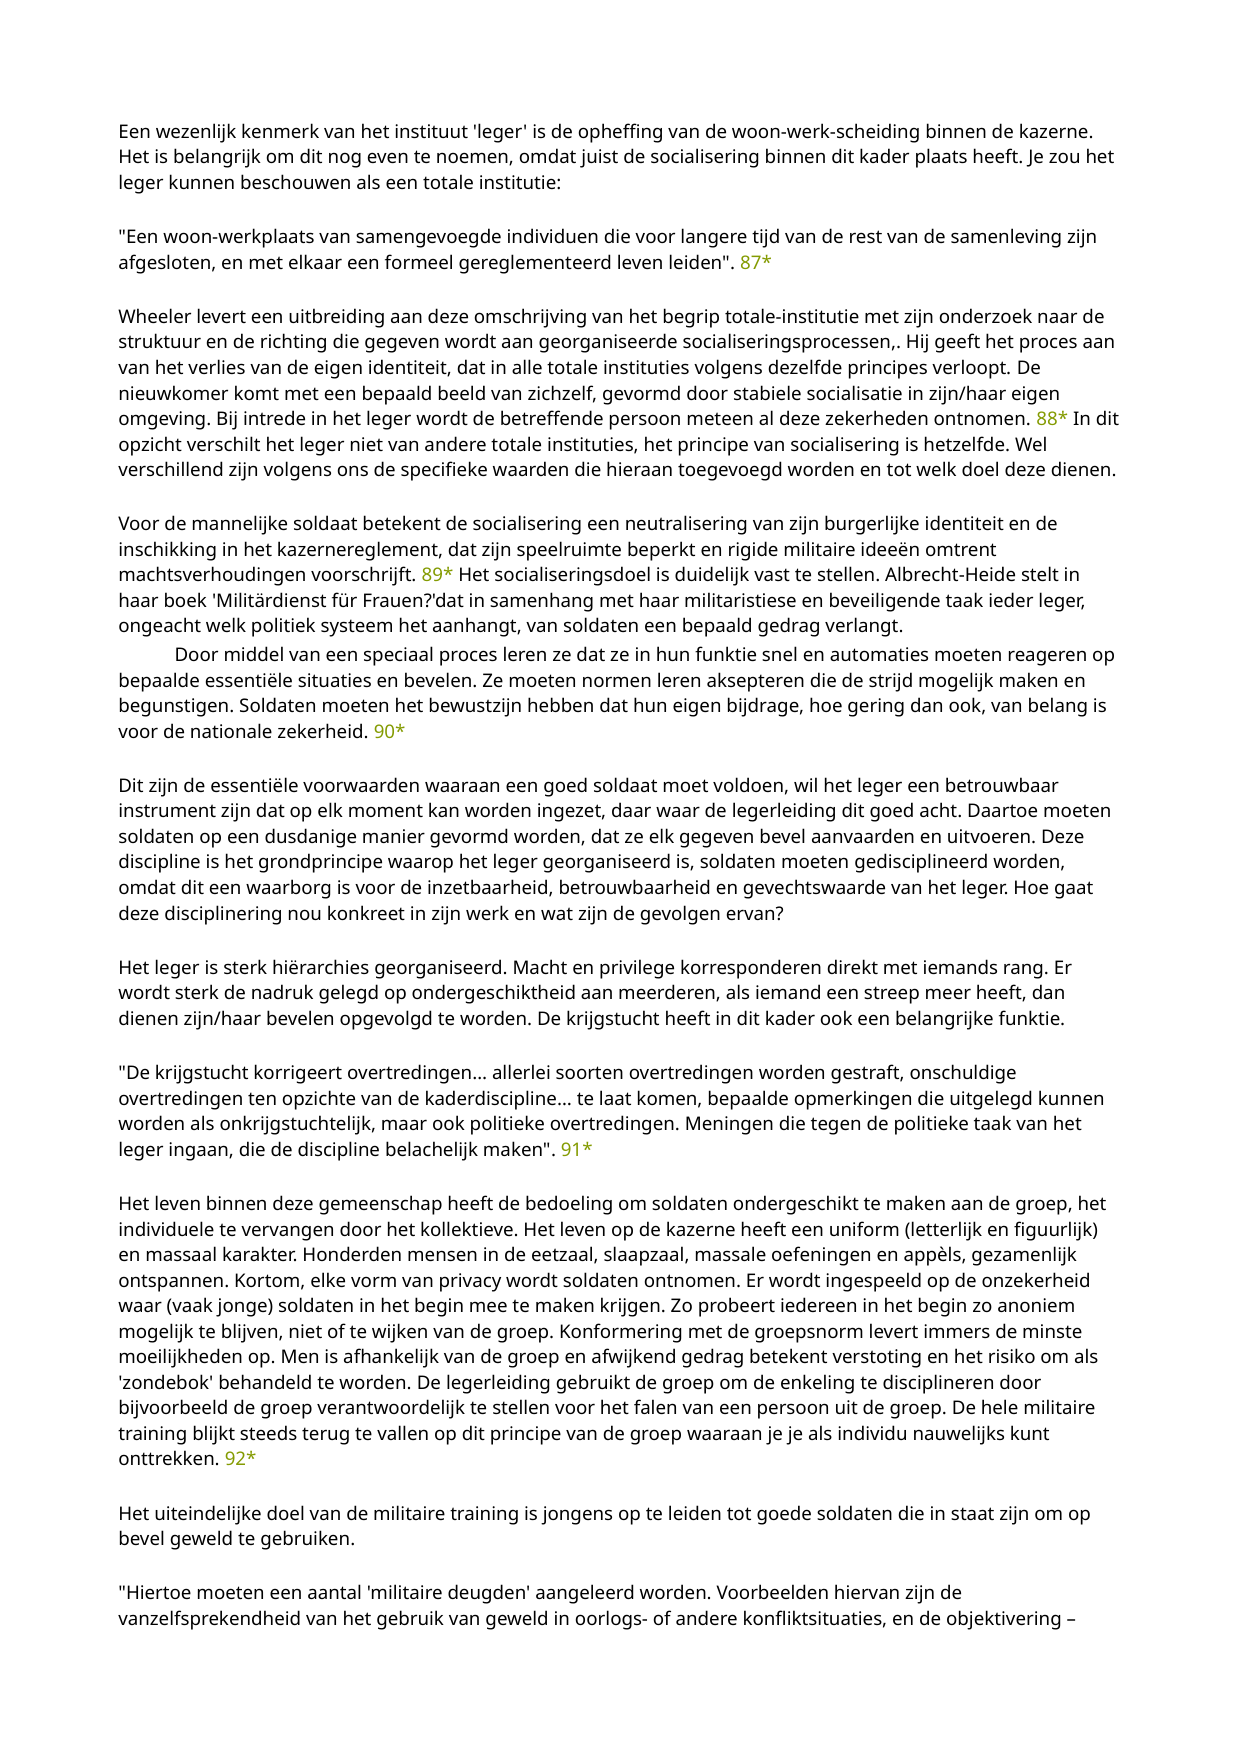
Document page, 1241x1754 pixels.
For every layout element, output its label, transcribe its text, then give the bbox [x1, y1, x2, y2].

text Het leven binnen deze gemeenschap heeft de bedoeling om soldaten ondergeschikt te maken aan de groep, het individuele te vervangen door het kollektieve. Het leven op de kazerne heeft een uniform (letterlijk en figuurlijk) en massaal karakter. Honderden mensen in de eetzaal, slaapzaal, massale oefeningen en appèls, gezamenlijk ontspannen. Kortom, elke vorm van privacy wordt soldaten ontnomen. Er wordt ingespeeld op de onzekerheid waar (vaak jonge) soldaten in het begin mee te maken krijgen. Zo probeert iedereen in het begin zo anoniem mogelijk te blijven, niet of te wijken van de groep. Konformering met de groepsnorm levert immers de minste moeilijkheden op. Men is afhankelijk van de groep en afwijkend gedrag betekent verstoting en het risiko om als 'zondebok' behandeld te worden. De legerleiding gebruikt de groep om de enkeling te disciplineren door bijvoorbeeld de groep verantwoordelijk te stellen voor het falen van een persoon uit de groep. De hele militaire training blijkt steeds terug te vallen op dit principe van de groep waaraan je je als individu nauwelijks kunt onttrekken. 92* [118, 1190, 1122, 1471]
text Door middel van een speciaal proces leren ze dat ze in hun funktie snel en automaties moeten reageren op bepaalde essentiële situaties en bevelen. Ze moeten normen leren aksepteren die de strijd mogelijk maken en begunstigen. Soldaten moeten het bewustzijn hebben dat hun eigen bijdrage, hoe gering dan ook, van belang is voor de nationale zekerheid. 90* [118, 638, 1122, 743]
text Het uiteindelijke doel van de militaire training is jongens op te leiden tot goede soldaten die in staat zijn om op bevel geweld te gebruiken. [118, 1500, 1122, 1551]
text Een wezenlijk kenmerk van het instituut 'leger' is de opheffing van de woon-werk-scheiding binnen de kazerne. Het is belangrijk om dit nog even te noemen, omdat juist de socialisering binnen dit kader plaats heeft. Je zou het leger kunnen beschouwen als een totale institutie: [118, 118, 1122, 195]
text "Hiertoe moeten een aantal 'militaire deugden' aangeleerd worden. Voorbeelden hiervan zijn de vanzelfsprekendheid van het gebruik van geweld in oorlogs- of andere konfliktsituaties, en de objektivering – [118, 1579, 1122, 1631]
text "Een woon-werkplaats van samengevoegde individuen die voor langere tijd van de rest van de samenleving zijn afgesloten, en met elkaar een formeel gereglementeerd leven leiden". 87* [118, 223, 1122, 274]
text "De krijgstucht korrigeert overtredingen… allerlei soorten overtredingen worden gestraft, onschuldige overtredingen ten opzichte van de kaderdiscipline… te laat komen, bepaalde opmerkingen die uitgelegd kunnen worden als onkrijgstuchtelijk, maar ook politieke overtredingen. Meningen die tegen de politieke taak van het leger ingaan, die de discipline belachelijk maken". 91* [118, 1059, 1122, 1162]
text Voor de mannelijke soldaat betekent de socialisering een neutralisering van zijn burgerlijke identiteit en de inschikking in het kazernereglement, dat zijn speelruimte beperkt en rigide militaire ideeën omtrent machtsverhoudingen voorschrijft. 89* Het socialiseringsdoel is duidelijk vast te stellen. Albrecht-Heide stelt in haar boek 'Militärdienst für Frauen?'dat in samenhang met haar militaristiese en beveiligende taak ieder leger, ongeacht welk politiek systeem het aanhangt, van soldaten een bepaald gedrag verlangt. [118, 511, 1122, 638]
text Het leger is sterk hiërarchies georganiseerd. Macht en privilege korresponderen direkt met iemands rang. Er wordt sterk de nadruk gelegd op ondergeschiktheid aan meerderen, als iemand een streep meer heeft, dan dienen zijn/haar bevelen opgevolgd te worden. De krijgstucht heeft in dit kader ook een belangrijke funktie. [118, 954, 1122, 1031]
text Dit zijn de essentiële voorwaarden waaraan een goed soldaat moet voldoen, wil het leger een betrouwbaar instrument zijn dat op elk moment kan worden ingezet, daar waar de legerleiding dit goed acht. Daartoe moeten soldaten op een dusdanige manier gevormd worden, dat ze elk gegeven bevel aanvaarden en uitvoeren. Deze discipline is het grondprincipe waarop het leger georganiseerd is, soldaten moeten gedisciplineerd worden, omdat dit een waarborg is voor de inzetbaarheid, betrouwbaarheid en gevechtswaarde van het leger. Hoe gaat deze disciplinering nou konkreet in zijn werk en wat zijn de gevolgen ervan? [118, 772, 1122, 925]
text Wheeler levert een uitbreiding aan deze omschrijving van het begrip totale-institutie met zijn onderzoek naar de struktuur en de richting die gegeven wordt aan georganiseerde socialiseringsprocessen,. Hij geeft het proces aan van het verlies van de eigen identiteit, dat in alle totale instituties volgens dezelfde principes verloopt. De nieuwkomer komt met een bepaald beeld van zichzelf, gevormd door stabiele socialisatie in zijn/haar eigen omgeving. Bij intrede in het leger wordt de betreffende persoon meteen al deze zekerheden ontnomen. 88* In dit opzicht verschilt het leger niet van andere totale instituties, het principe van socialisering is hetzelfde. Wel verschillend zijn volgens ons de specifieke waarden die hieraan toegevoegd worden en tot welk doel deze dienen. [118, 303, 1122, 482]
